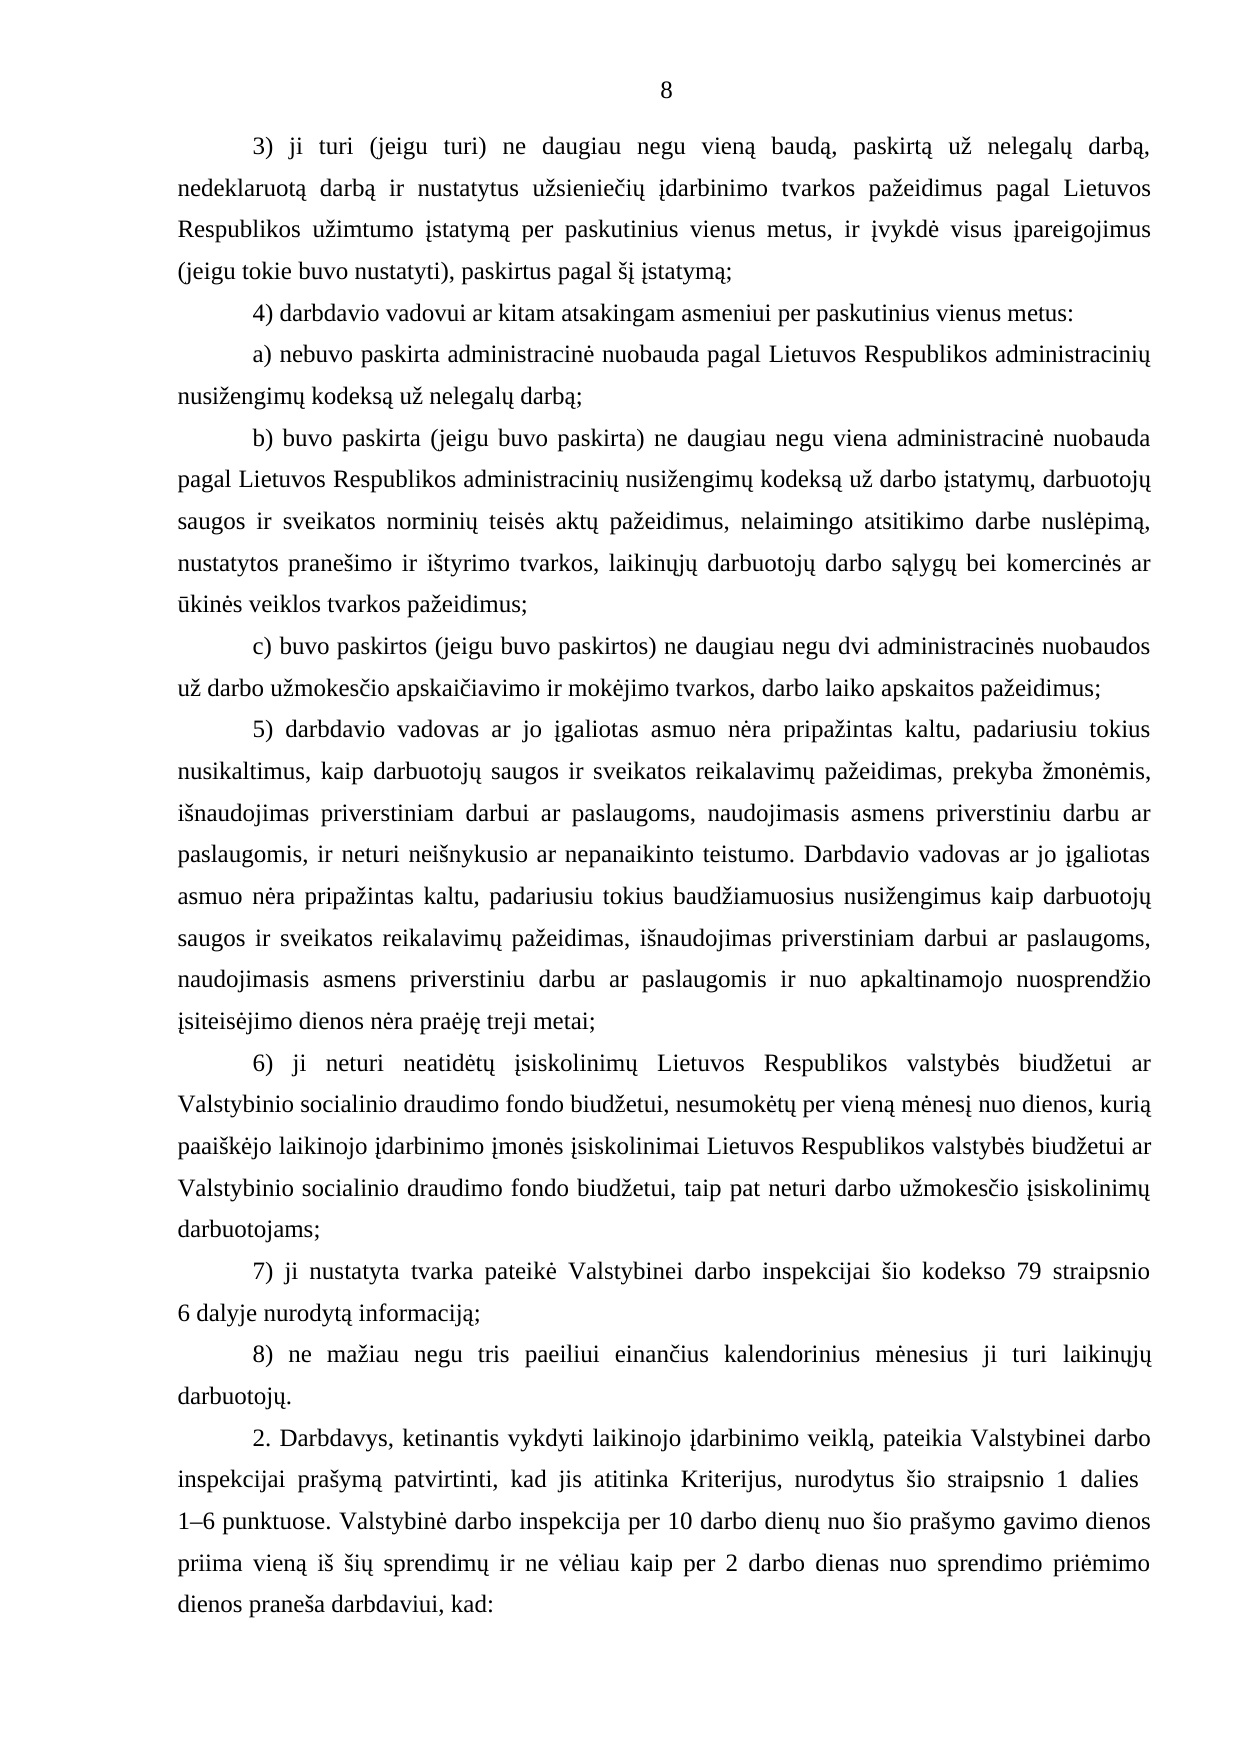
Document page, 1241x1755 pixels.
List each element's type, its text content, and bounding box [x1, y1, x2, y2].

text 7) ji nustatyta tvarka pateikė Valstybinei darbo inspekcijai šio kodekso 79 straipsnio 6 dalyje nurodytą informaciją; [177, 1243, 1152, 1326]
text 4) darbdavio vadovui ar kitam atsakingam asmeniui per paskutinius vienus metus: [177, 285, 1152, 326]
text 2. Darbdavys, ketinantis vykdyti laikinojo įdarbinimo veiklą, pateikia Valstybinei darbo inspekcijai prašymą patvirtinti, kad jis atitinka Kriterijus, nurodytus šio straipsnio 1 dalies 1–6 punktuose. Valstybinė darbo inspekcija per 10 darbo dienų nuo šio prašymo gavimo dienos priima vieną iš šių sprendimų ir ne vėliau kaip per 2 darbo dienas nuo sprendimo priėmimo dienos praneša darbdaviui, kad: [177, 1410, 1152, 1618]
text b) buvo paskirta (jeigu buvo paskirta) ne daugiau negu viena administracinė nuobauda pagal Lietuvos Respublikos administracinių nusižengimų kodeksą už darbo įstatymų, darbuotojų saugos ir sveikatos norminių teisės aktų pažeidimus, nelaimingo atsitikimo darbe nuslėpimą, nustatytos pranešimo ir ištyrimo tvarkos, laikinųjų darbuotojų darbo sąlygų bei komercinės ar ūkinės veiklos tvarkos pažeidimus; [177, 410, 1152, 618]
text 8) ne mažiau negu tris paeiliui einančius kalendorinius mėnesius ji turi laikinųjų darbuotojų. [177, 1326, 1152, 1410]
text 3) ji turi (jeigu turi) ne daugiau negu vieną baudą, paskirtą už nelegalų darbą, nedeklaruotą darbą ir nustatytus užsieniečių įdarbinimo tvarkos pažeidimus pagal Lietuvos Respublikos užimtumo įstatymą per paskutinius vienus metus, ir įvykdė visus įpareigojimus (jeigu tokie buvo nustatyti), paskirtus pagal šį įstatymą; [177, 118, 1152, 285]
text a) nebuvo paskirta administracinė nuobauda pagal Lietuvos Respublikos administracinių nusižengimų kodeksą už nelegalų darbą; [177, 326, 1152, 410]
text 6) ji neturi neatidėtų įsiskolinimų Lietuvos Respublikos valstybės biudžetui ar Valstybinio socialinio draudimo fondo biudžetui, nesumokėtų per vieną mėnesį nuo dienos, kurią paaiškėjo laikinojo įdarbinimo įmonės įsiskolinimai Lietuvos Respublikos valstybės biudžetui ar Valstybinio socialinio draudimo fondo biudžetui, taip pat neturi darbo užmokesčio įsiskolinimų darbuotojams; [177, 1035, 1152, 1243]
text c) buvo paskirtos (jeigu buvo paskirtos) ne daugiau negu dvi administracinės nuobaudos už darbo užmokesčio apskaičiavimo ir mokėjimo tvarkos, darbo laiko apskaitos pažeidimus; [177, 618, 1152, 701]
text 5) darbdavio vadovas ar jo įgaliotas asmuo nėra pripažintas kaltu, padariusiu tokius nusikaltimus, kaip darbuotojų saugos ir sveikatos reikalavimų pažeidimas, prekyba žmonėmis, išnaudojimas priverstiniam darbui ar paslaugoms, naudojimasis asmens priverstiniu darbu ar paslaugomis, ir neturi neišnykusio ar nepanaikinto teistumo. Darbdavio vadovas ar jo įgaliotas asmuo nėra pripažintas kaltu, padariusiu tokius baudžiamuosius nusižengimus kaip darbuotojų saugos ir sveikatos reikalavimų pažeidimas, išnaudojimas priverstiniam darbui ar paslaugoms, naudojimasis asmens priverstiniu darbu ar paslaugomis ir nuo apkaltinamojo nuosprendžio įsiteisėjimo dienos nėra praėję treji metai; [177, 701, 1152, 1035]
